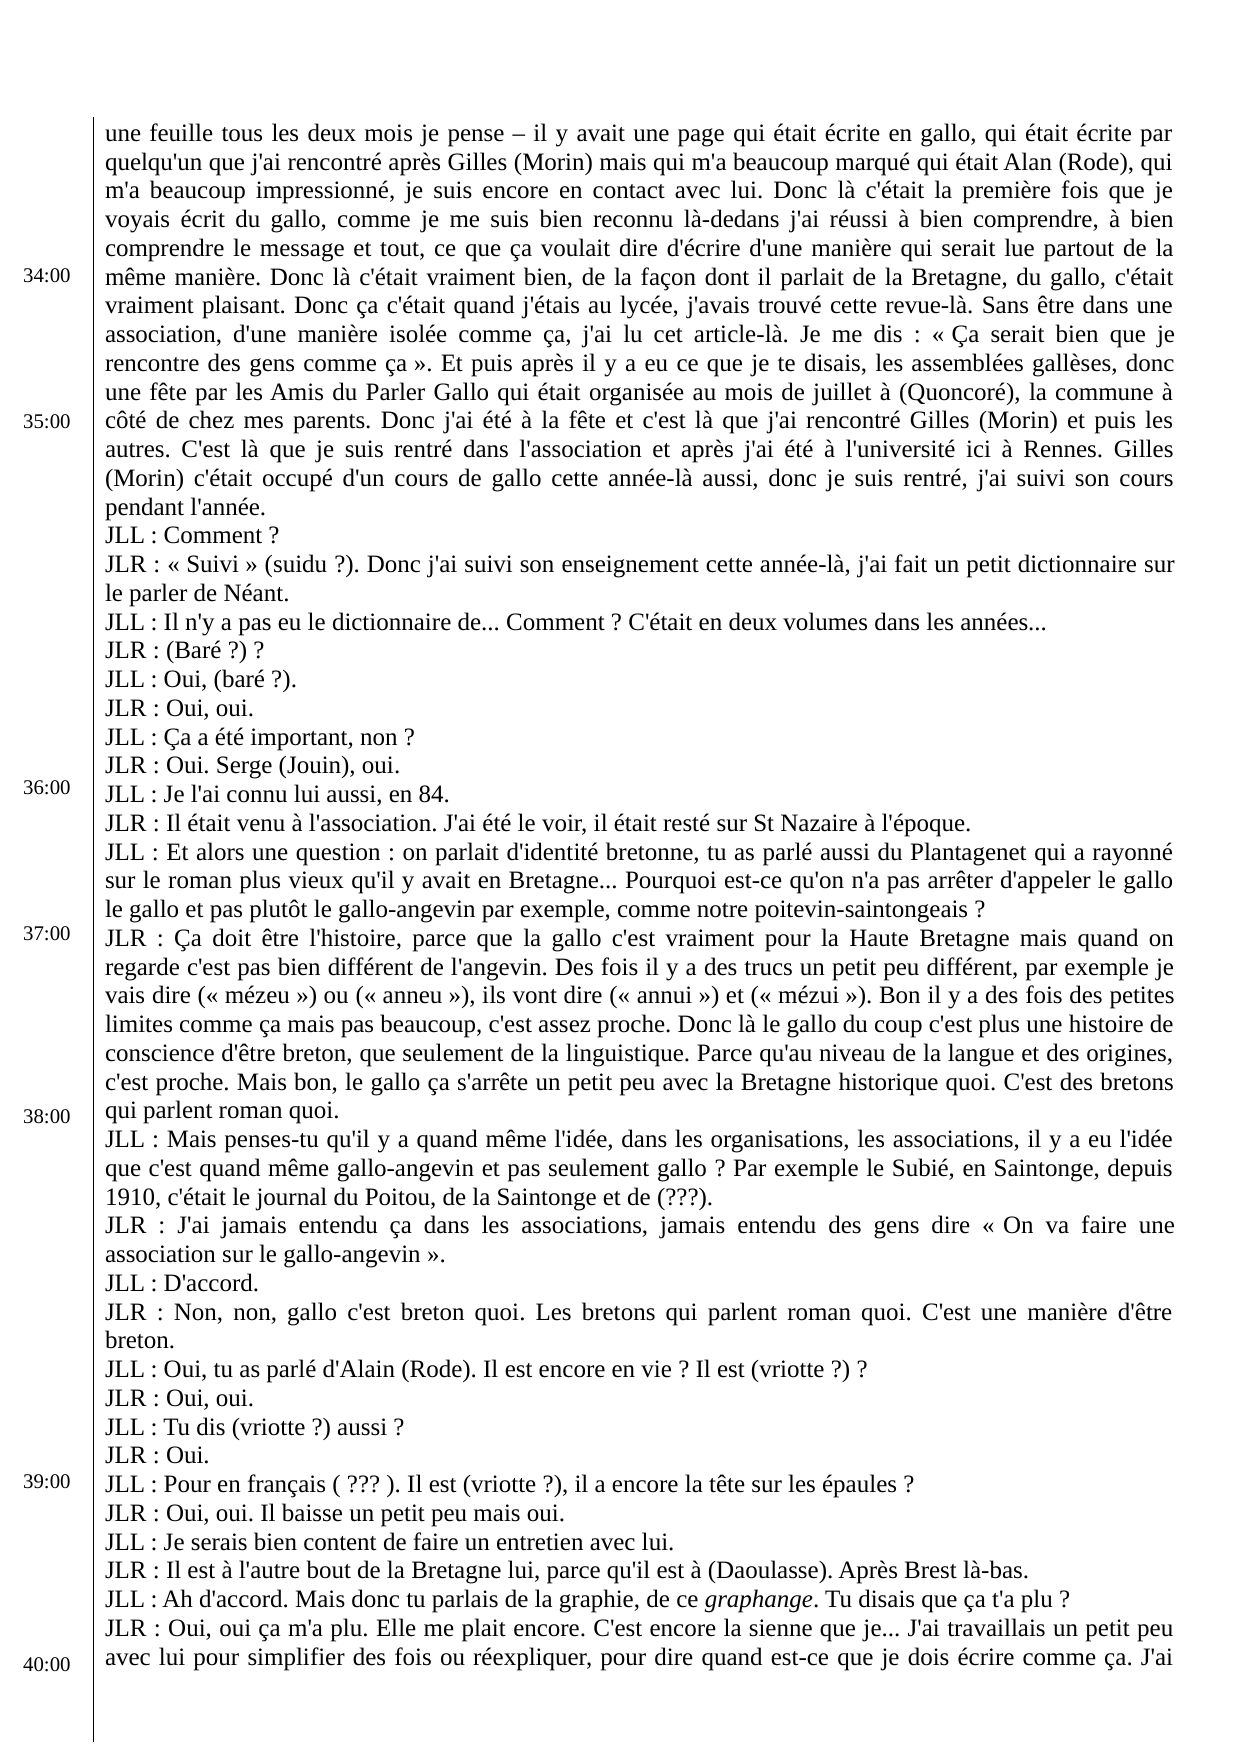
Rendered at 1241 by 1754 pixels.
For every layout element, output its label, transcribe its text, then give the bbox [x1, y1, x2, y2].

text 40:00 [23, 1652, 93, 1676]
text JLL : Comment ? [94, 521, 1175, 549]
text JLR : (Baré ?) ? [94, 636, 1175, 664]
text 38:00 [23, 1104, 93, 1128]
text 39:00 [23, 1469, 93, 1493]
text 35:00 [23, 409, 93, 433]
text 34:00 [23, 263, 93, 287]
text JLR : Oui, oui. Il baisse un petit peu mais oui. [94, 1498, 1175, 1527]
text JLL : Il n'y a pas eu le dictionnaire de... Comment ? C'était en deux volumes dans les années... [94, 607, 1175, 636]
text JLR : « Suivi » (suidu ?). Donc j'ai suivi son enseignement cette année-là, j'ai fait un petit dictionnaire sur le parler de Néant. [94, 549, 1175, 607]
text JLR : J'ai jamais entendu ça dans les associations, jamais entendu des gens dire « On va faire une association sur le gallo-angevin ». [94, 1211, 1175, 1268]
text JLL : Je l'ai connu lui aussi, en 84. [94, 779, 1175, 808]
text JLR : Oui, oui ça m'a plu. Elle me plait encore. C'est encore la sienne que je... J'ai travaillais un petit peu avec lui pour simplifier des fois ou réexpliquer, pour dire quand est-ce que je dois écrire comme ça. J'ai [94, 1613, 1175, 1671]
text JLL : Oui, (baré ?). [94, 664, 1175, 693]
text JLL : Mais penses-tu qu'il y a quand même l'idée, dans les organisations, les associations, il y a eu l'idée que c'est quand même gallo-angevin et pas seulement gallo ? Par exemple le Subié, en Saintonge, depuis 1910, c'était le journal du Poitou, de la Saintonge et de (???). [94, 1124, 1175, 1211]
text JLL : D'accord. [94, 1268, 1175, 1297]
text JLL : Je serais bien content de faire un entretien avec lui. [94, 1527, 1175, 1556]
text JLR : Il est à l'autre bout de la Bretagne lui, parce qu'il est à (Daoulasse). Après Brest là-bas. [94, 1556, 1175, 1584]
text JLR : Oui. Serge (Jouin), oui. [94, 751, 1175, 779]
text JLL : Oui, tu as parlé d'Alain (Rode). Il est encore en vie ? Il est (vriotte ?) ? [94, 1354, 1175, 1383]
text JLL : Et alors une question : on parlait d'identité bretonne, tu as parlé aussi du Plantagenet qui a rayonné sur le roman plus vieux qu'il y avait en Bretagne... Pourquoi est-ce qu'on n'a pas arrêter d'appeler le gallo le gallo et pas plutôt le gallo-angevin par exemple, comme notre poitevin-saintongeais ? [94, 837, 1175, 923]
text JLR : Non, non, gallo c'est breton quoi. Les bretons qui parlent roman quoi. C'est une manière d'être breton. [94, 1297, 1175, 1354]
text JLL : Ah d'accord. Mais donc tu parlais de la graphie, de ce graphange. Tu disais que ça t'a plu ? [94, 1584, 1175, 1613]
text 36:00 [23, 775, 93, 799]
text JLL : Tu dis (vriotte ?) aussi ? [94, 1412, 1175, 1441]
text JLL : Pour en français ( ??? ). Il est (vriotte ?), il a encore la tête sur les épaules ? [94, 1469, 1175, 1498]
text une feuille tous les deux mois je pense – il y avait une page qui était écrite en gallo, qui était écrite par quelqu'un que j'ai rencontré après Gilles (Morin) mais qui m'a beaucoup marqué qui était Alan (Rode), qui m'a beaucoup impressionné, je suis encore en contact avec lui. Donc là c'était la première fois que je voyais écrit du gallo, comme je me suis bien reconnu là-dedans j'ai réussi à bien comprendre, à bien comprendre le message et tout, ce que ça voulait dire d'écrire d'une manière qui serait lue partout de la même manière. Donc là c'était vraiment bien, de la façon dont il parlait de la Bretagne, du gallo, c'était vraiment plaisant. Donc ça c'était quand j'étais au lycée, j'avais trouvé cette revue-là. Sans être dans une association, d'une manière isolée comme ça, j'ai lu cet article-là. Je me dis : « Ça serait bien que je rencontre des gens comme ça ». Et puis après il y a eu ce que je te disais, les assemblées gallèses, donc une fête par les Amis du Parler Gallo qui était organisée au mois de juillet à (Quoncoré), la commune à côté de chez mes parents. Donc j'ai été à la fête et c'est là que j'ai rencontré Gilles (Morin) et puis les autres. C'est là que je suis rentré dans l'association et après j'ai été à l'université ici à Rennes. Gilles (Morin) c'était occupé d'un cours de gallo cette année-là aussi, donc je suis rentré, j'ai suivi son cours pendant l'année. [94, 118, 1175, 521]
text JLL : Ça a été important, non ? [94, 722, 1175, 751]
text JLR : Oui, oui. [94, 693, 1175, 722]
text 37:00 [23, 921, 93, 945]
text JLR : Oui, oui. [94, 1383, 1175, 1412]
text JLR : Oui. [94, 1441, 1175, 1469]
text JLR : Il était venu à l'association. J'ai été le voir, il était resté sur St Nazaire à l'époque. [94, 808, 1175, 837]
text JLR : Ça doit être l'histoire, parce que la gallo c'est vraiment pour la Haute Bretagne mais quand on regarde c'est pas bien différent de l'angevin. Des fois il y a des trucs un petit peu différent, par exemple je vais dire (« mézeu ») ou (« anneu »), ils vont dire (« annui ») et (« mézui »). Bon il y a des fois des petites limites comme ça mais pas beaucoup, c'est assez proche. Donc là le gallo du coup c'est plus une histoire de conscience d'être breton, que seulement de la linguistique. Parce qu'au niveau de la langue et des origines, c'est proche. Mais bon, le gallo ça s'arrête un petit peu avec la Bretagne historique quoi. C'est des bretons qui parlent roman quoi. [94, 923, 1175, 1124]
